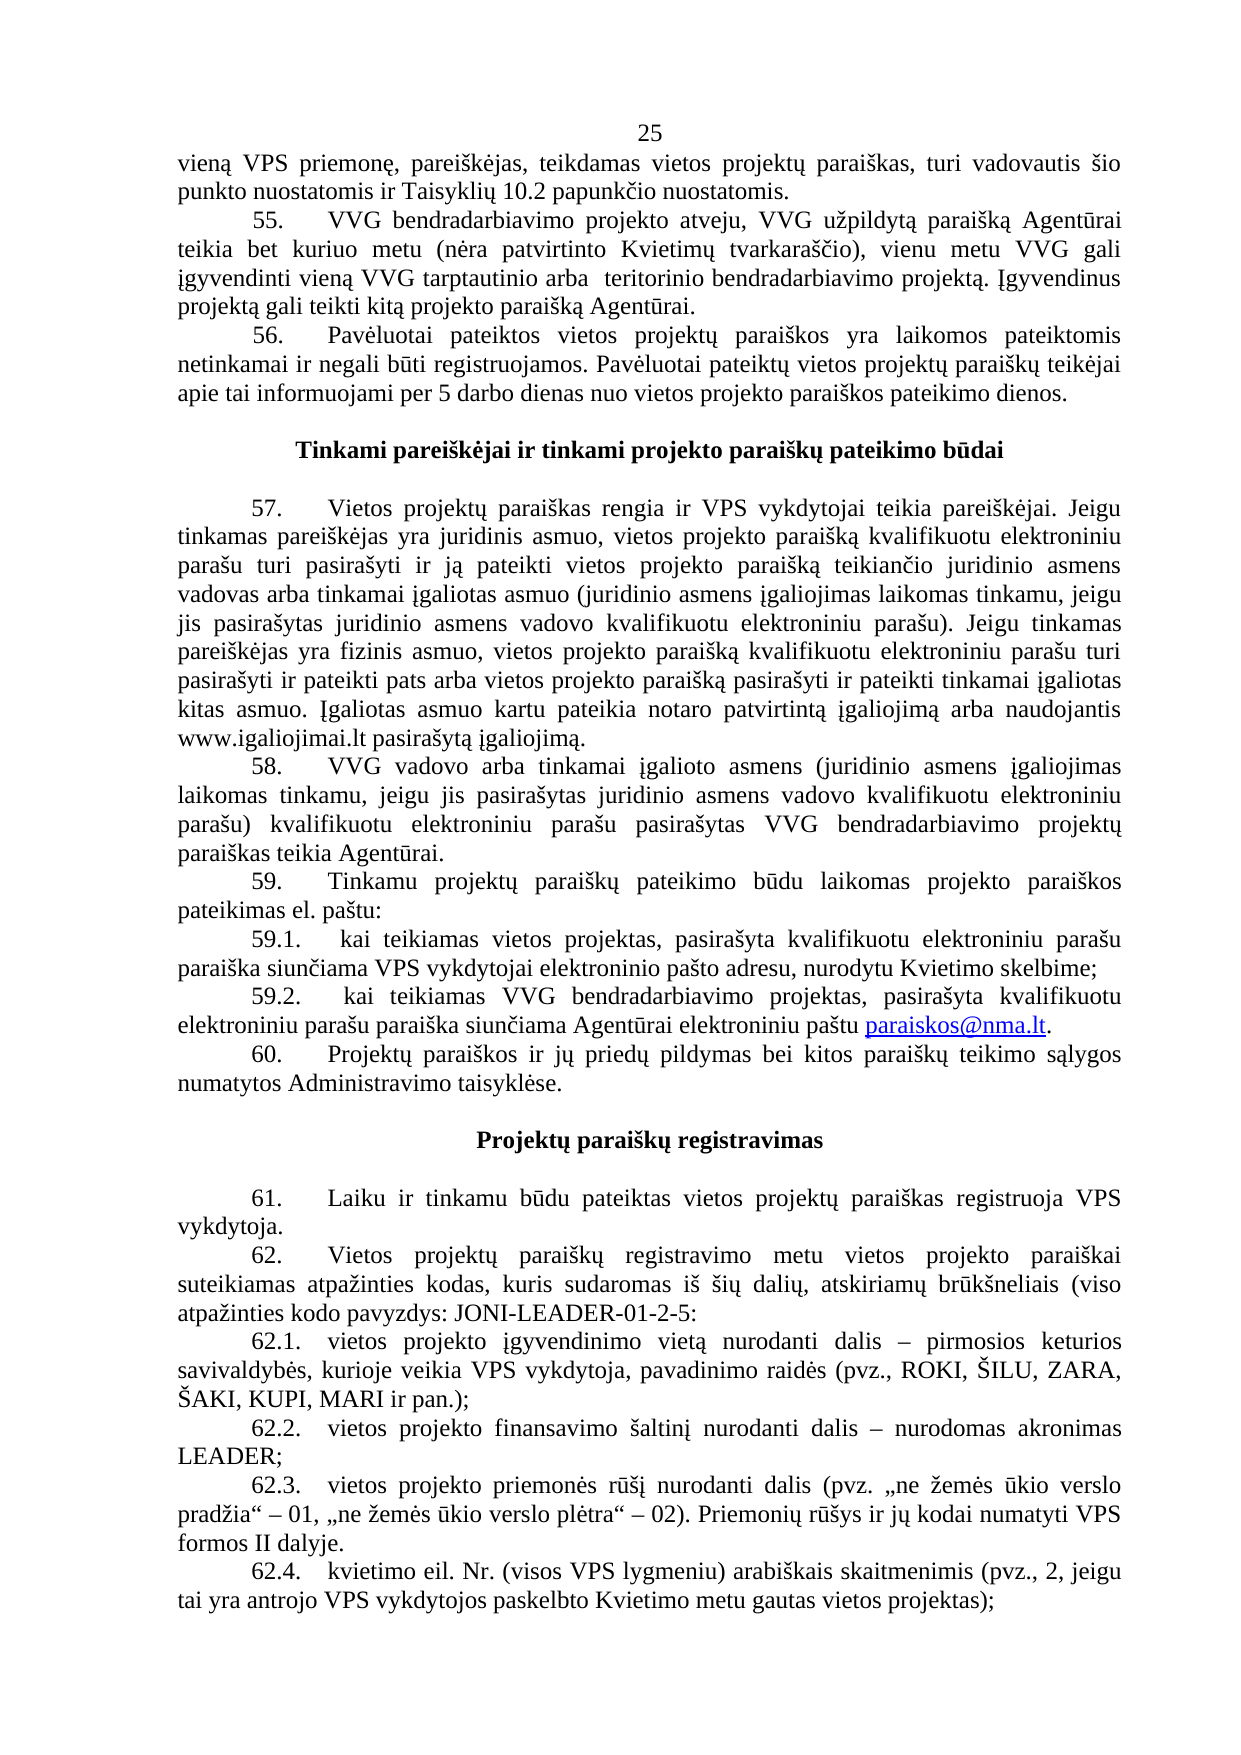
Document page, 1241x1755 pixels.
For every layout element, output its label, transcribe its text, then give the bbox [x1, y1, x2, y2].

text 57. Vietos projektų paraiškas rengia ir VPS vykdytojai teikia pareiškėjai. Jeigu tinkamas pareiškėjas yra juridinis asmuo, vietos projekto paraišką kvalifikuotu elektroniniu parašu turi pasirašyti ir ją pateikti vietos projekto paraišką teikiančio juridinio asmens vadovas arba tinkamai įgaliotas asmuo (juridinio asmens įgaliojimas laikomas tinkamu, jeigu jis pasirašytas juridinio asmens vadovo kvalifikuotu elektroniniu parašu). Jeigu tinkamas pareiškėjas yra fizinis asmuo, vietos projekto paraišką kvalifikuotu elektroniniu parašu turi pasirašyti ir pateikti pats arba vietos projekto paraišką pasirašyti ir pateikti tinkamai įgaliotas kitas asmuo. Įgaliotas asmuo kartu pateikia notaro patvirtintą įgaliojimą arba naudojantis www.igaliojimai.lt pasirašytą įgaliojimą. [177, 493, 1122, 751]
text vieną VPS priemonę, pareiškėjas, teikdamas vietos projektų paraiškas, turi vadovautis šio punkto nuostatomis ir Taisyklių 10.2 papunkčio nuostatomis. [177, 148, 1122, 205]
text 55. VVG bendradarbiavimo projekto atveju, VVG užpildytą paraišką Agentūrai teikia bet kuriuo metu (nėra patvirtinto Kvietimų tvarkaraščio), vienu metu VVG gali įgyvendinti vieną VVG tarptautinio arba teritorinio bendradarbiavimo projektą. Įgyvendinus projektą gali teikti kitą projekto paraišką Agentūrai. [177, 205, 1122, 320]
text 62.1. vietos projekto įgyvendinimo vietą nurodanti dalis – pirmosios keturios savivaldybės, kurioje veikia VPS vykdytoja, pavadinimo raidės (pvz., ROKI, ŠILU, ZARA, ŠAKI, KUPI, MARI ir pan.); [177, 1326, 1122, 1413]
text 58. VVG vadovo arba tinkamai įgalioto asmens (juridinio asmens įgaliojimas laikomas tinkamu, jeigu jis pasirašytas juridinio asmens vadovo kvalifikuotu elektroniniu parašu) kvalifikuotu elektroniniu parašu pasirašytas VVG bendradarbiavimo projektų paraiškas teikia Agentūrai. [177, 751, 1122, 866]
text 59.2. kai teikiamas VVG bendradarbiavimo projektas, pasirašyta kvalifikuotu elektroniniu parašu paraiška siunčiama Agentūrai elektroniniu paštu paraiskos@nma.lt. [177, 981, 1122, 1039]
text 62.2. vietos projekto finansavimo šaltinį nurodanti dalis – nurodomas akronimas LEADER; [177, 1413, 1122, 1470]
text 62.3. vietos projekto priemonės rūšį nurodanti dalis (pvz. „ne žemės ūkio verslo pradžia“ – 01, „ne žemės ūkio verslo plėtra“ – 02). Priemonių rūšys ir jų kodai numatyti VPS formos II dalyje. [177, 1470, 1122, 1556]
text Tinkami pareiškėjai ir tinkami projekto paraiškų pateikimo būdai [177, 435, 1122, 464]
text Projektų paraiškų registravimas [177, 1125, 1122, 1154]
text 56. Pavėluotai pateiktos vietos projektų paraiškos yra laikomos pateiktomis netinkamai ir negali būti registruojamos. Pavėluotai pateiktų vietos projektų paraiškų teikėjai apie tai informuojami per 5 darbo dienas nuo vietos projekto paraiškos pateikimo dienos. [177, 320, 1122, 406]
text 62. Vietos projektų paraiškų registravimo metu vietos projekto paraiškai suteikiamas atpažinties kodas, kuris sudaromas iš šių dalių, atskiriamų brūkšneliais (viso atpažinties kodo pavyzdys: JONI-LEADER-01-2-5: [177, 1240, 1122, 1326]
text 61. Laiku ir tinkamu būdu pateiktas vietos projektų paraiškas registruoja VPS vykdytoja. [177, 1183, 1122, 1240]
text 62.4. kvietimo eil. Nr. (visos VPS lygmeniu) arabiškais skaitmenimis (pvz., 2, jeigu tai yra antrojo VPS vykdytojos paskelbto Kvietimo metu gautas vietos projektas); [177, 1556, 1122, 1614]
text 59.1. kai teikiamas vietos projektas, pasirašyta kvalifikuotu elektroniniu parašu paraiška siunčiama VPS vykdytojai elektroninio pašto adresu, nurodytu Kvietimo skelbime; [177, 924, 1122, 981]
text 60. Projektų paraiškos ir jų priedų pildymas bei kitos paraiškų teikimo sąlygos numatytos Administravimo taisyklėse. [177, 1039, 1122, 1096]
text 59. Tinkamu projektų paraiškų pateikimo būdu laikomas projekto paraiškos pateikimas el. paštu: [177, 866, 1122, 924]
